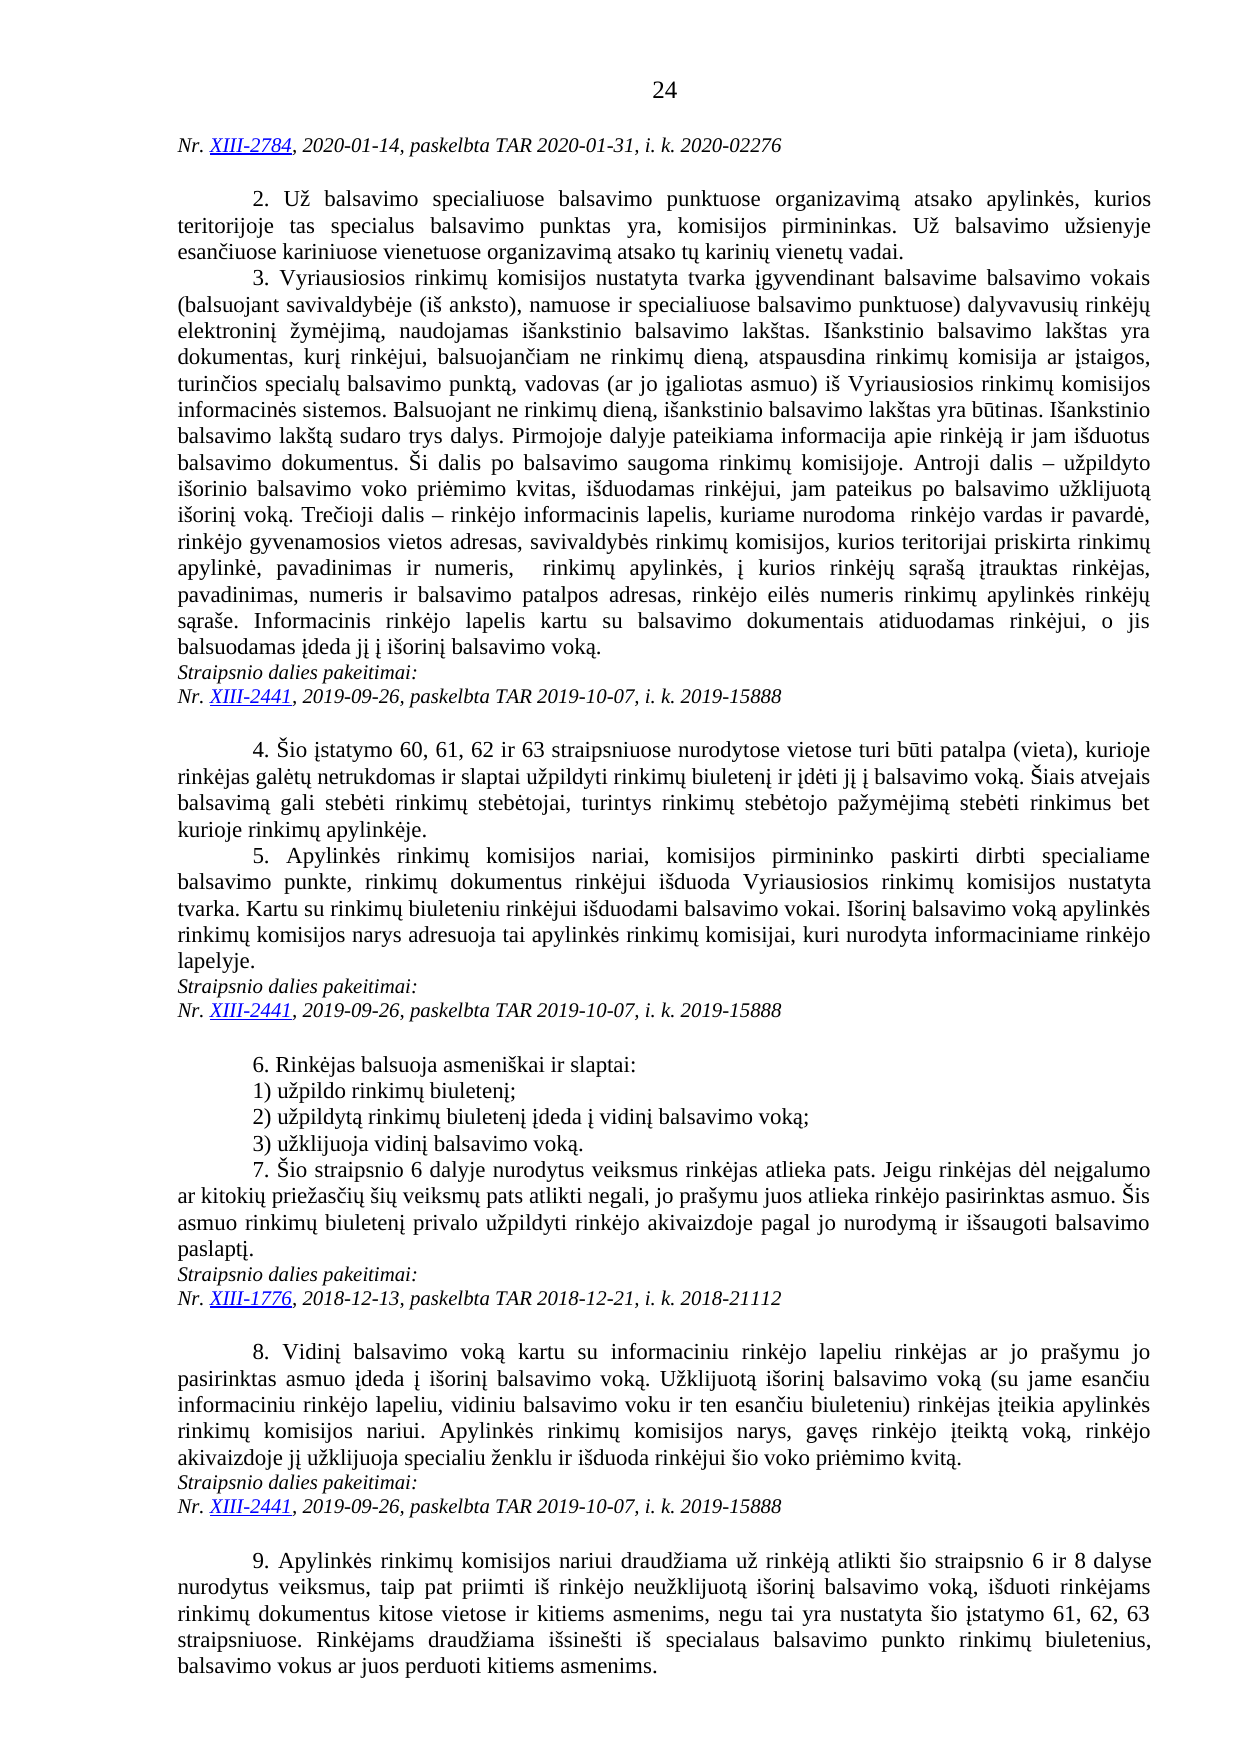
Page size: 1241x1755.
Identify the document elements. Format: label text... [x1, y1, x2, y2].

text 8. Vidinį balsavimo voką kartu su informaciniu rinkėjo lapeliu rinkėjas ar jo prašymu jo pasirinktas asmuo įdeda į išorinį balsavimo voką. Užklijuotą išorinį balsavimo voką (su jame esančiu informaciniu rinkėjo lapeliu, vidiniu balsavimo voku ir ten esančiu biuleteniu) rinkėjas įteikia apylinkės rinkimų komisijos nariui. Apylinkės rinkimų komisijos narys, gavęs rinkėjo įteiktą voką, rinkėjo akivaizdoje jį užklijuoja specialiu ženklu ir išduoda rinkėjui šio voko priėmimo kvitą. [177, 1338, 1152, 1470]
text Nr. XIII-2784, 2020-01-14, paskelbta TAR 2020-01-31, i. k. 2020-02276 [177, 132, 1152, 157]
text 2. Už balsavimo specialiuose balsavimo punktuose organizavimą atsako apylinkės, kurios teritorijoje tas specialus balsavimo punktas yra, komisijos pirmininkas. Už balsavimo užsienyje esančiuose kariniuose vienetuose organizavimą atsako tų karinių vienetų vadai. [177, 185, 1152, 264]
text 3. Vyriausiosios rinkimų komisijos nustatyta tvarka įgyvendinant balsavime balsavimo vokais (balsuojant savivaldybėje (iš anksto), namuose ir specialiuose balsavimo punktuose) dalyvavusių rinkėjų elektroninį žymėjimą, naudojamas išankstinio balsavimo lakštas. Išankstinio balsavimo lakštas yra dokumentas, kurį rinkėjui, balsuojančiam ne rinkimų dieną, atspausdina rinkimų komisija ar įstaigos, turinčios specialų balsavimo punktą, vadovas (ar jo įgaliotas asmuo) iš Vyriausiosios rinkimų komisijos informacinės sistemos. Balsuojant ne rinkimų dieną, išankstinio balsavimo lakštas yra būtinas. Išankstinio balsavimo lakštą sudaro trys dalys. Pirmojoje dalyje pateikiama informacija apie rinkėją ir jam išduotus balsavimo dokumentus. Ši dalis po balsavimo saugoma rinkimų komisijoje. Antroji dalis – užpildyto išorinio balsavimo voko priėmimo kvitas, išduodamas rinkėjui, jam pateikus po balsavimo užklijuotą išorinį voką. Trečioji dalis – rinkėjo informacinis lapelis, kuriame nurodoma rinkėjo vardas ir pavardė, rinkėjo gyvenamosios vietos adresas, savivaldybės rinkimų komisijos, kurios teritorijai priskirta rinkimų apylinkė, pavadinimas ir numeris, rinkimų apylinkės, į kurios rinkėjų sąrašą įtrauktas rinkėjas, pavadinimas, numeris ir balsavimo patalpos adresas, rinkėjo eilės numeris rinkimų apylinkės rinkėjų sąraše. Informacinis rinkėjo lapelis kartu su balsavimo dokumentais atiduodamas rinkėjui, o jis balsuodamas įdeda jį į išorinį balsavimo voką. [177, 264, 1152, 660]
text 3) užklijuoja vidinį balsavimo voką. [177, 1130, 1152, 1156]
text Straipsnio dalies pakeitimai: [177, 660, 1152, 684]
text Nr. XIII-1776, 2018-12-13, paskelbta TAR 2018-12-21, i. k. 2018-21112 [177, 1286, 1152, 1309]
text Straipsnio dalies pakeitimai: [177, 1470, 1152, 1494]
text 6. Rinkėjas balsuoja asmeniškai ir slaptai: [177, 1051, 1152, 1077]
text Nr. XIII-2441, 2019-09-26, paskelbta TAR 2019-10-07, i. k. 2019-15888 [177, 1494, 1152, 1518]
text 5. Apylinkės rinkimų komisijos nariai, komisijos pirmininko paskirti dirbti specialiame balsavimo punkte, rinkimų dokumentus rinkėjui išduoda Vyriausiosios rinkimų komisijos nustatyta tvarka. Kartu su rinkimų biuleteniu rinkėjui išduodami balsavimo vokai. Išorinį balsavimo voką apylinkės rinkimų komisijos narys adresuoja tai apylinkės rinkimų komisijai, kuri nurodyta informaciniame rinkėjo lapelyje. [177, 842, 1152, 974]
text 4. Šio įstatymo 60, 61, 62 ir 63 straipsniuose nurodytose vietose turi būti patalpa (vieta), kurioje rinkėjas galėtų netrukdomas ir slaptai užpildyti rinkimų biuletenį ir įdėti jį į balsavimo voką. Šiais atvejais balsavimą gali stebėti rinkimų stebėtojai, turintys rinkimų stebėtojo pažymėjimą stebėti rinkimus bet kurioje rinkimų apylinkėje. [177, 737, 1152, 842]
text 7. Šio straipsnio 6 dalyje nurodytus veiksmus rinkėjas atlieka pats. Jeigu rinkėjas dėl neįgalumo ar kitokių priežasčių šių veiksmų pats atlikti negali, jo prašymu juos atlieka rinkėjo pasirinktas asmuo. Šis asmuo rinkimų biuletenį privalo užpildyti rinkėjo akivaizdoje pagal jo nurodymą ir išsaugoti balsavimo paslaptį. [177, 1156, 1152, 1261]
text Straipsnio dalies pakeitimai: [177, 974, 1152, 998]
text 2) užpildytą rinkimų biuletenį įdeda į vidinį balsavimo voką; [177, 1103, 1152, 1130]
text Nr. XIII-2441, 2019-09-26, paskelbta TAR 2019-10-07, i. k. 2019-15888 [177, 684, 1152, 708]
text Straipsnio dalies pakeitimai: [177, 1261, 1152, 1286]
text Nr. XIII-2441, 2019-09-26, paskelbta TAR 2019-10-07, i. k. 2019-15888 [177, 998, 1152, 1022]
text 1) užpildo rinkimų biuletenį; [177, 1077, 1152, 1103]
text 9. Apylinkės rinkimų komisijos nariui draudžiama už rinkėją atlikti šio straipsnio 6 ir 8 dalyse nurodytus veiksmus, taip pat priimti iš rinkėjo neužklijuotą išorinį balsavimo voką, išduoti rinkėjams rinkimų dokumentus kitose vietose ir kitiems asmenims, negu tai yra nustatyta šio įstatymo 61, 62, 63 straipsniuose. Rinkėjams draudžiama išsinešti iš specialaus balsavimo punkto rinkimų biuletenius, balsavimo vokus ar juos perduoti kitiems asmenims. [177, 1547, 1152, 1679]
